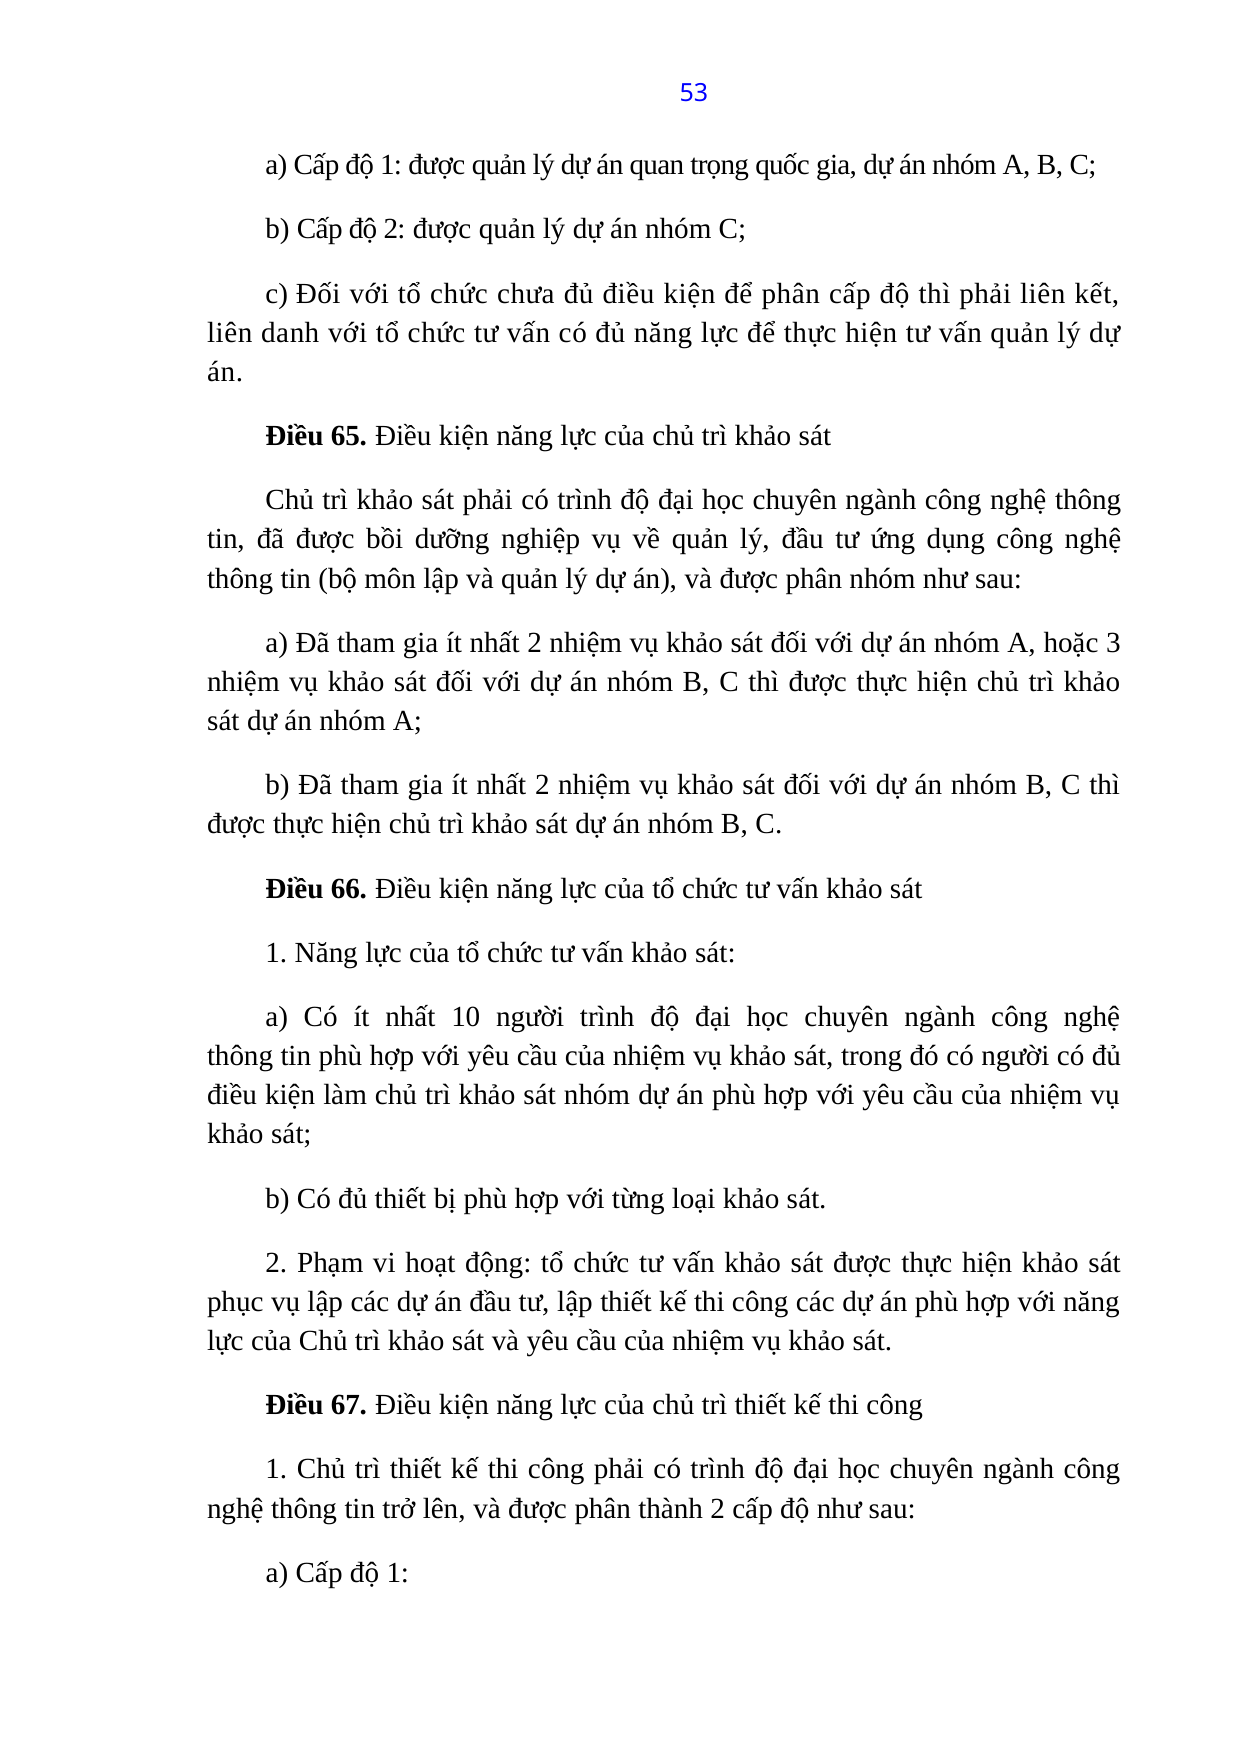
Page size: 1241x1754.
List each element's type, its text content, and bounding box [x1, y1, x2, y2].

text 1. Chủ trì thiết kế thi công phải có trình độ đại học chuyên ngành công nghệ thông tin trở lên, và đư­ợc phân thành 2 cấp độ như sau: [207, 1452, 1122, 1524]
text a) Cấp độ 1: [207, 1555, 1122, 1589]
text a) Cấp độ 1: đư­­ợc quản lý dự án quan trọng quốc gia, dự án nhóm A, B, C; [207, 148, 1122, 181]
text 2. Phạm vi hoạt động: tổ chức tư vấn khảo sát được thực hiện khảo sát phục vụ lập các dự án đầu tư, lập thiết kế thi công các dự án phù hợp với năng lực của Chủ trì khảo sát và yêu cầu của nhiệm vụ khảo sát. [207, 1245, 1122, 1357]
text Chủ trì khảo sát phải có trình độ đại học chuyên ngành công nghệ thông tin, đã được bồi dưỡng nghiệp vụ về quản lý, đầu tư ứng dụng công nghệ thông tin (bộ môn lập và quản lý dự án), và được phân nhóm như sau: [207, 483, 1122, 594]
text Điều 65. Điều kiện năng lực của chủ trì khảo sát [207, 418, 1122, 452]
text a) Có ít nhất 10 người trình độ đại học chuyên ngành công nghệ thông tin phù hợp với yêu cầu của nhiệm vụ khảo sát, trong đó có người có đủ điều kiện làm chủ trì khảo sát nhóm dự án phù hợp với yêu cầu của nhiệm vụ khảo sát; [207, 999, 1122, 1150]
text Điều 66. Điều kiện năng lực của tổ chức tư vấn khảo sát [207, 871, 1122, 904]
text c) Đối với tổ chức chưa đủ điều kiện để phân cấp độ thì phải liên kết, liên danh với tổ chức tư vấn có đủ năng lực để thực hiện tư vấn quản lý dự án. [207, 276, 1122, 388]
text b) Cấp độ 2: đư­­ợc quản lý dự án nhóm C; [207, 212, 1122, 245]
text Điều 67. Điều kiện năng lực của chủ trì thiết kế thi công [207, 1388, 1122, 1421]
text b) Đã tham gia ít nhất 2 nhiệm vụ khảo sát đối với dự án nhóm B, C thì được thực hiện chủ trì khảo sát dự án nhóm B, C. [207, 768, 1122, 840]
text 1. Năng lực của tổ chức tư vấn khảo sát: [207, 935, 1122, 969]
text a) Đã tham gia ít nhất 2 nhiệm vụ khảo sát đối với dự án nhóm A, hoặc 3 nhiệm vụ khảo sát đối với dự án nhóm B, C thì được thực hiện chủ trì khảo sát dự án nhóm A; [207, 625, 1122, 737]
text b) Có đủ thiết bị phù hợp với từng loại khảo sát. [207, 1181, 1122, 1214]
